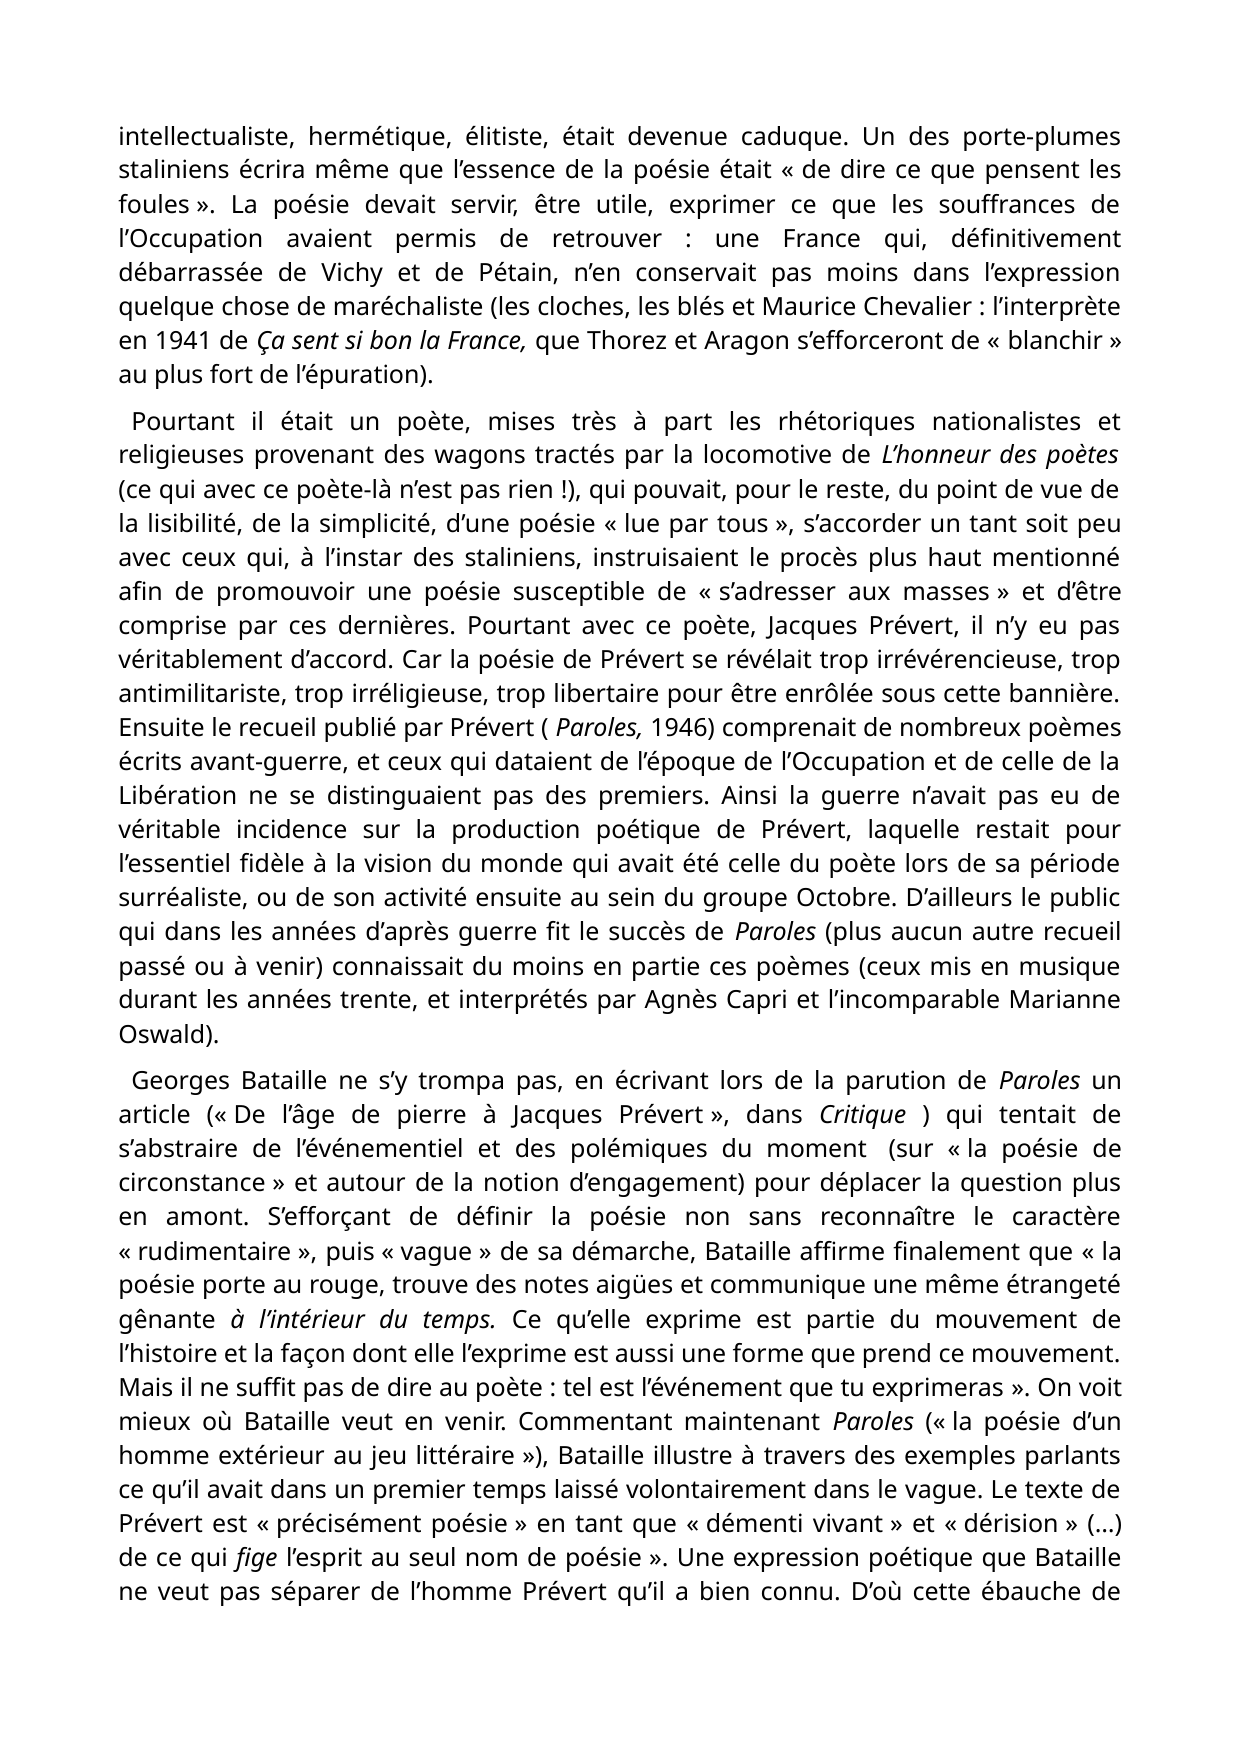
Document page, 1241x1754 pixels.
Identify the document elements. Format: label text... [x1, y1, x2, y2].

text Georges Bataille ne s’y trompa pas, en écrivant lors de la parution de Paroles un article (« De l’âge de pierre à Jacques Prévert », dans Critique ) qui tentait de s’abstraire de l’événementiel et des polémiques du moment (sur « la poésie de circonstance » et autour de la notion d’engagement) pour déplacer la question plus en amont. S’efforçant de définir la poésie non sans reconnaître le caractère « rudimentaire », puis « vague » de sa démarche, Bataille affirme finalement que « la poésie porte au rouge, trouve des notes aigües et communique une même étrangeté gênante à l’intérieur du temps. Ce qu’elle exprime est partie du mouvement de l’histoire et la façon dont elle l’exprime est aussi une forme que prend ce mouvement. Mais il ne suffit pas de dire au poète : tel est l’événement que tu exprimeras ». On voit mieux où Bataille veut en venir. Commentant maintenant Paroles (« la poésie d’un homme extérieur au jeu littéraire »), Bataille illustre à travers des exemples parlants ce qu’il avait dans un premier temps laissé volontairement dans le vague. Le texte de Prévert est « précisément poésie » en tant que « démenti vivant » et « dérision » (…) de ce qui fige l’esprit au seul nom de poésie ». Une expression poétique que Bataille ne veut pas séparer de l’homme Prévert qu’il a bien connu. D’où cette ébauche de [118, 1063, 1122, 1608]
text intellectualiste, hermétique, élitiste, était devenue caduque. Un des porte-plumes staliniens écrira même que l’essence de la poésie était « de dire ce que pensent les foules ». La poésie devait servir, être utile, exprimer ce que les souffrances de l’Occupation avaient permis de retrouver : une France qui, définitivement débarrassée de Vichy et de Pétain, n’en conservait pas moins dans l’expression quelque chose de maréchaliste (les cloches, les blés et Maurice Chevalier : l’interprète en 1941 de Ça sent si bon la France, que Thorez et Aragon s’efforceront de « blanchir » au plus fort de l’épuration). [118, 118, 1122, 391]
text Pourtant il était un poète, mises très à part les rhétoriques nationalistes et religieuses provenant des wagons tractés par la locomotive de L’honneur des poètes (ce qui avec ce poète-là n’est pas rien !), qui pouvait, pour le reste, du point de vue de la lisibilité, de la simplicité, d’une poésie « lue par tous », s’accorder un tant soit peu avec ceux qui, à l’instar des staliniens, instruisaient le procès plus haut mentionné afin de promouvoir une poésie susceptible de « s’adresser aux masses » et d’être comprise par ces dernières. Pourtant avec ce poète, Jacques Prévert, il n’y eu pas véritablement d’accord. Car la poésie de Prévert se révélait trop irrévérencieuse, trop antimilitariste, trop irréligieuse, trop libertaire pour être enrôlée sous cette bannière. Ensuite le recueil publié par Prévert ( Paroles, 1946) comprenait de nombreux poèmes écrits avant-guerre, et ceux qui dataient de l’époque de l’Occupation et de celle de la Libération ne se distinguaient pas des premiers. Ainsi la guerre n’avait pas eu de véritable incidence sur la production poétique de Prévert, laquelle restait pour l’essentiel fidèle à la vision du monde qui avait été celle du poète lors de sa période surréaliste, ou de son activité ensuite au sein du groupe Octobre. D’ailleurs le public qui dans les années d’après guerre fit le succès de Paroles (plus aucun autre recueil passé ou à venir) connaissait du moins en partie ces poèmes (ceux mis en musique durant les années trente, et interprétés par Agnès Capri et l’incomparable Marianne Oswald). [118, 403, 1122, 1050]
